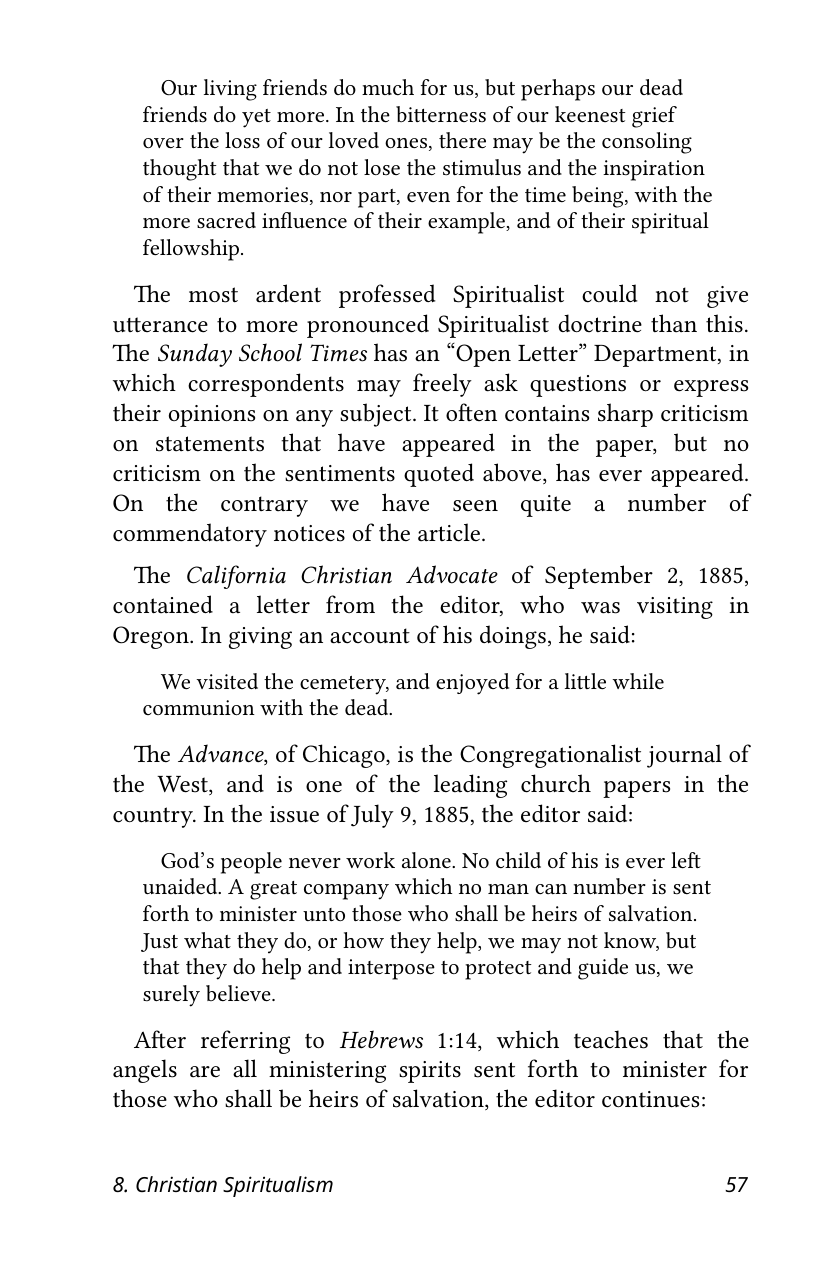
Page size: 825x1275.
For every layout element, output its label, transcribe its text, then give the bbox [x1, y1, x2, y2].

text God’s people never work alone. No child of his is ever left unaided. A great company which no man can number is sent forth to minister unto those who shall be heirs of salvation. Just what they do, or how they help, we may not know, but that they do help and interpose to protect and guide us, we surely believe. [142, 848, 720, 1007]
text After referring to Hebrews 1:14, which teaches that the angels are all ministering spirits sent forth to minister for those who shall be heirs of salvation, the editor continues: [112, 1026, 750, 1114]
text We visited the cemetery, and enjoyed for a little while communion with the dead. [142, 668, 720, 721]
text The Advance, of Chicago, is the Congregationalist journal of the West, and is one of the leading church papers in the country. In the issue of July 9, 1885, the editor said: [112, 740, 750, 828]
text The California Christian Advocate of September 2, 1885, contained a letter from the editor, who was visiting in Oregon. In giving an account of his doings, he said: [112, 561, 750, 649]
text The most ardent professed Spiritualist could not give utterance to more pronounced Spiritualist doctrine than this. The Sunday School Times has an “Open Letter” Department, in which correspondents may freely ask questions or express their opinions on any subject. It often contains sharp criticism on statements that have appeared in the paper, but no criticism on the sentiments quoted above, has ever appeared. On the contrary we have seen quite a number of commendatory notices of the article. [112, 280, 750, 547]
text Our living friends do much for us, but perhaps our dead friends do yet more. In the bitterness of our keenest grief over the loss of our loved ones, there may be the consoling thought that we do not lose the stimulus and the inspiration of their memories, nor part, even for the time being, with the more sacred influence of their example, and of their spiritual fellowship. [142, 75, 720, 261]
